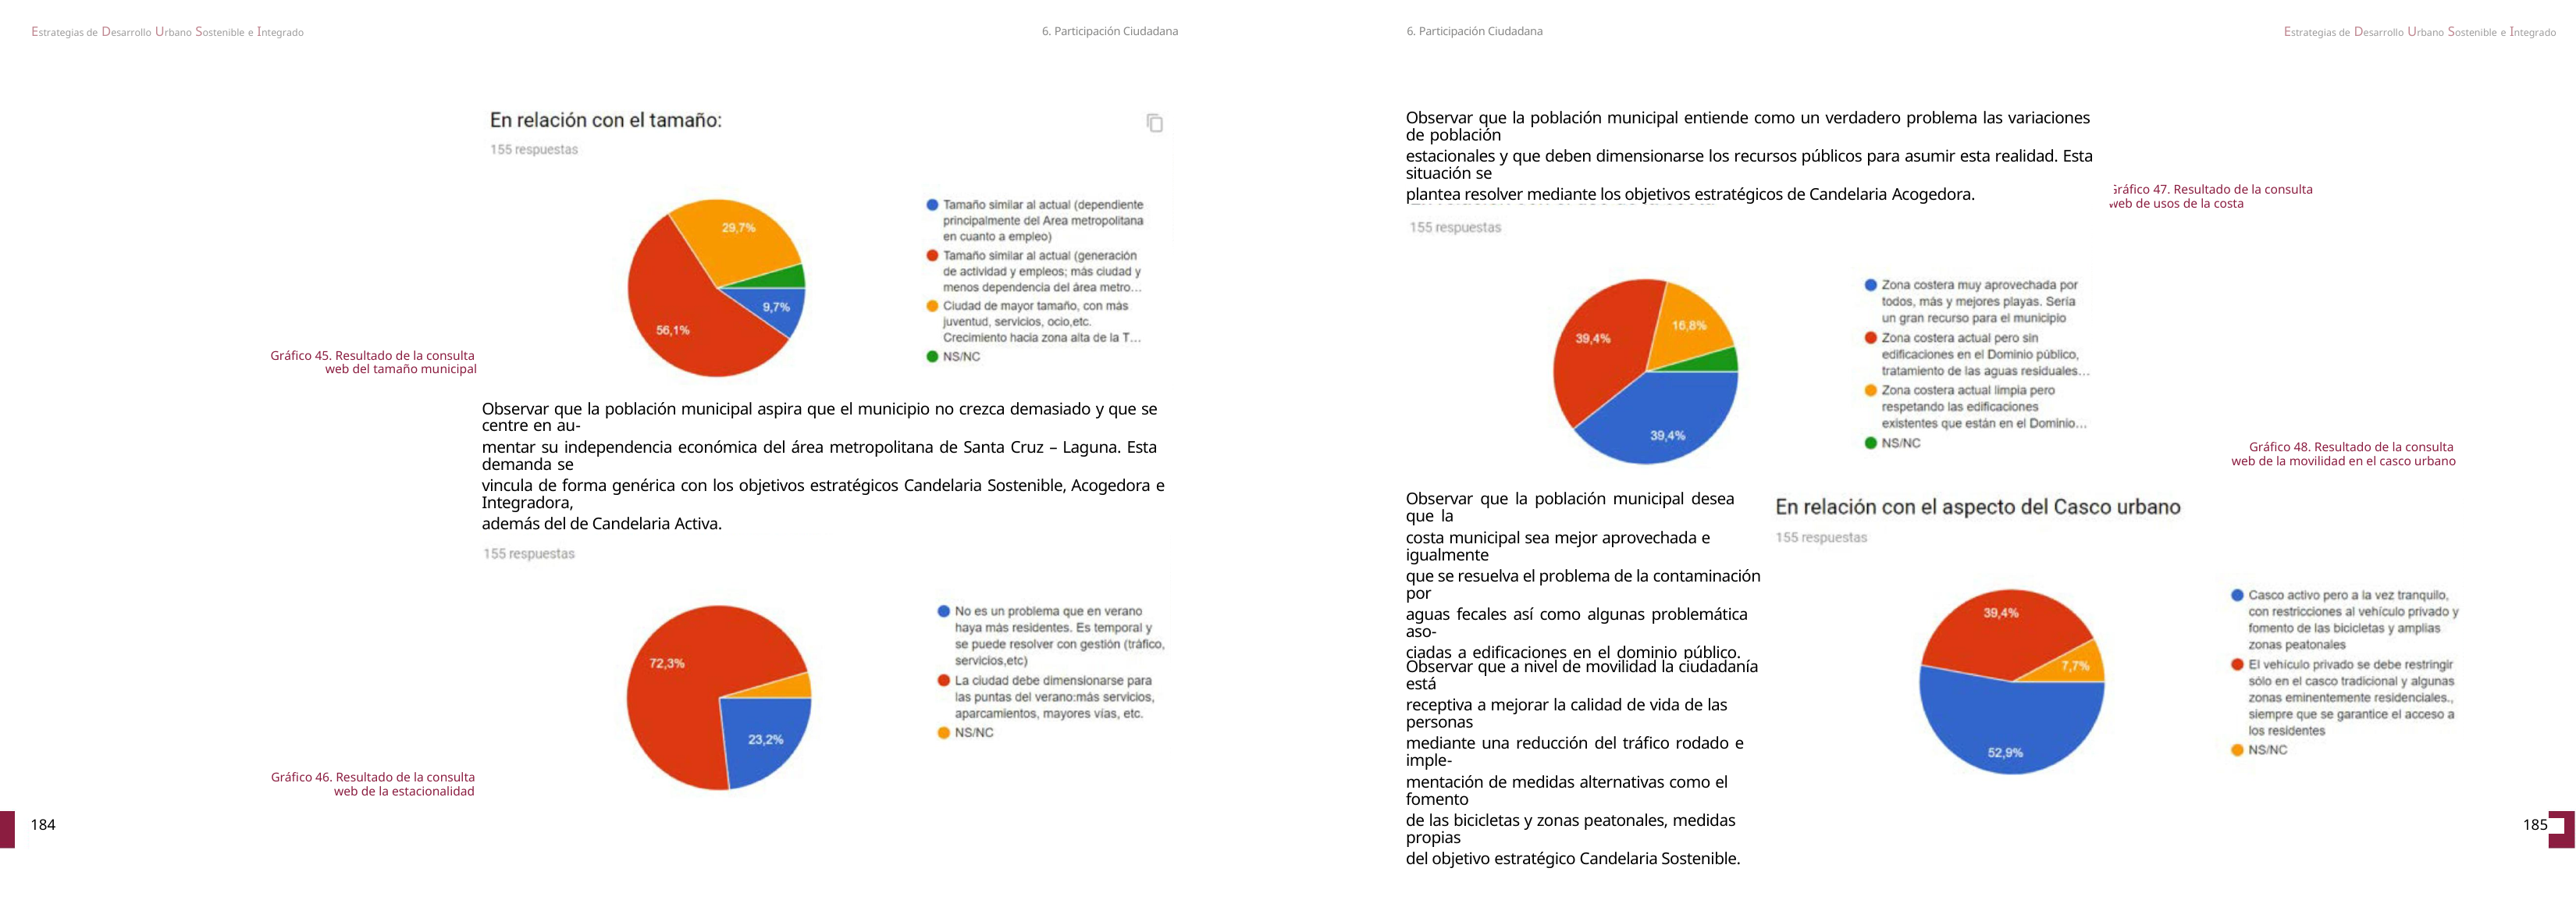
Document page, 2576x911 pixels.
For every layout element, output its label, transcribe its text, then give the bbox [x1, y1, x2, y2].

text aguas fecales así como algunas problemática aso- [1406, 607, 1763, 641]
text que se resuelva el problema de la contaminación por [1406, 568, 1763, 603]
text mentación de medidas alternativas como el fomento [1406, 774, 1763, 808]
text del objetivo estratégico Candelaria Sostenible. [1406, 851, 1763, 868]
text web de la estacionalidad [334, 785, 487, 798]
text Observar que a nivel de movilidad la ciudadanía está [1406, 659, 1763, 692]
text estacionales y que deben dimensionarse los recursos públicos para asumir esta realidad. Esta situación se [1406, 148, 2114, 182]
text Gráﬁco 45. Resultado de la consulta [270, 350, 486, 362]
text web de la movilidad en el casco urbano [2231, 455, 2465, 468]
text 184 [30, 818, 72, 834]
text además del de Candelaria Activa. [482, 516, 1190, 533]
text Observar que la población municipal desea que la [1406, 491, 1763, 525]
text 6. Participación Ciudadana [1407, 26, 1556, 37]
text web del tamaño municipal [326, 364, 486, 376]
text mediante una reducción del tráﬁco rodado e imple- [1406, 735, 1763, 770]
text Estrategias de Desarrollo Urbano Sostenible e Integrado [31, 26, 310, 39]
text de las bicicletas y zonas peatonales, medidas propias [1406, 813, 1763, 846]
text Gráﬁco 47. Resultado de la consulta [2114, 184, 2325, 197]
text vincula de forma genérica con los objetivos estratégicos Candelaria Sostenible, Acogedora e Integradora, [482, 478, 1190, 512]
text web de usos de la costa [2108, 198, 2325, 211]
text Observar que la población municipal entiende como un verdadero problema las variaciones de población [1406, 110, 2114, 144]
text plantea resolver mediante los objetivos estratégicos de Candelaria Acogedora. [1406, 187, 2114, 204]
text receptiva a mejorar la calidad de vida de las personas [1406, 697, 1763, 731]
text 6. Participación Ciudadana [1042, 26, 1191, 37]
text 185 [2523, 818, 2564, 834]
text Estrategias de Desarrollo Urbano Sostenible e Integrado [2284, 26, 2562, 39]
text Observar que la población municipal aspira que el municipio no crezca demasiado y que se centre en au- [482, 400, 1190, 435]
text Gráﬁco 48. Resultado de la consulta [2249, 441, 2465, 454]
text costa municipal sea mejor aprovechada e igualmente [1406, 530, 1763, 564]
text mentar su independencia económica del área metropolitana de Santa Cruz – Laguna. Esta demanda se [482, 439, 1190, 474]
text Gráﬁco 46. Resultado de la consulta [271, 771, 487, 785]
text ciadas a ediﬁcaciones en el dominio público. Estas [1406, 645, 1763, 659]
